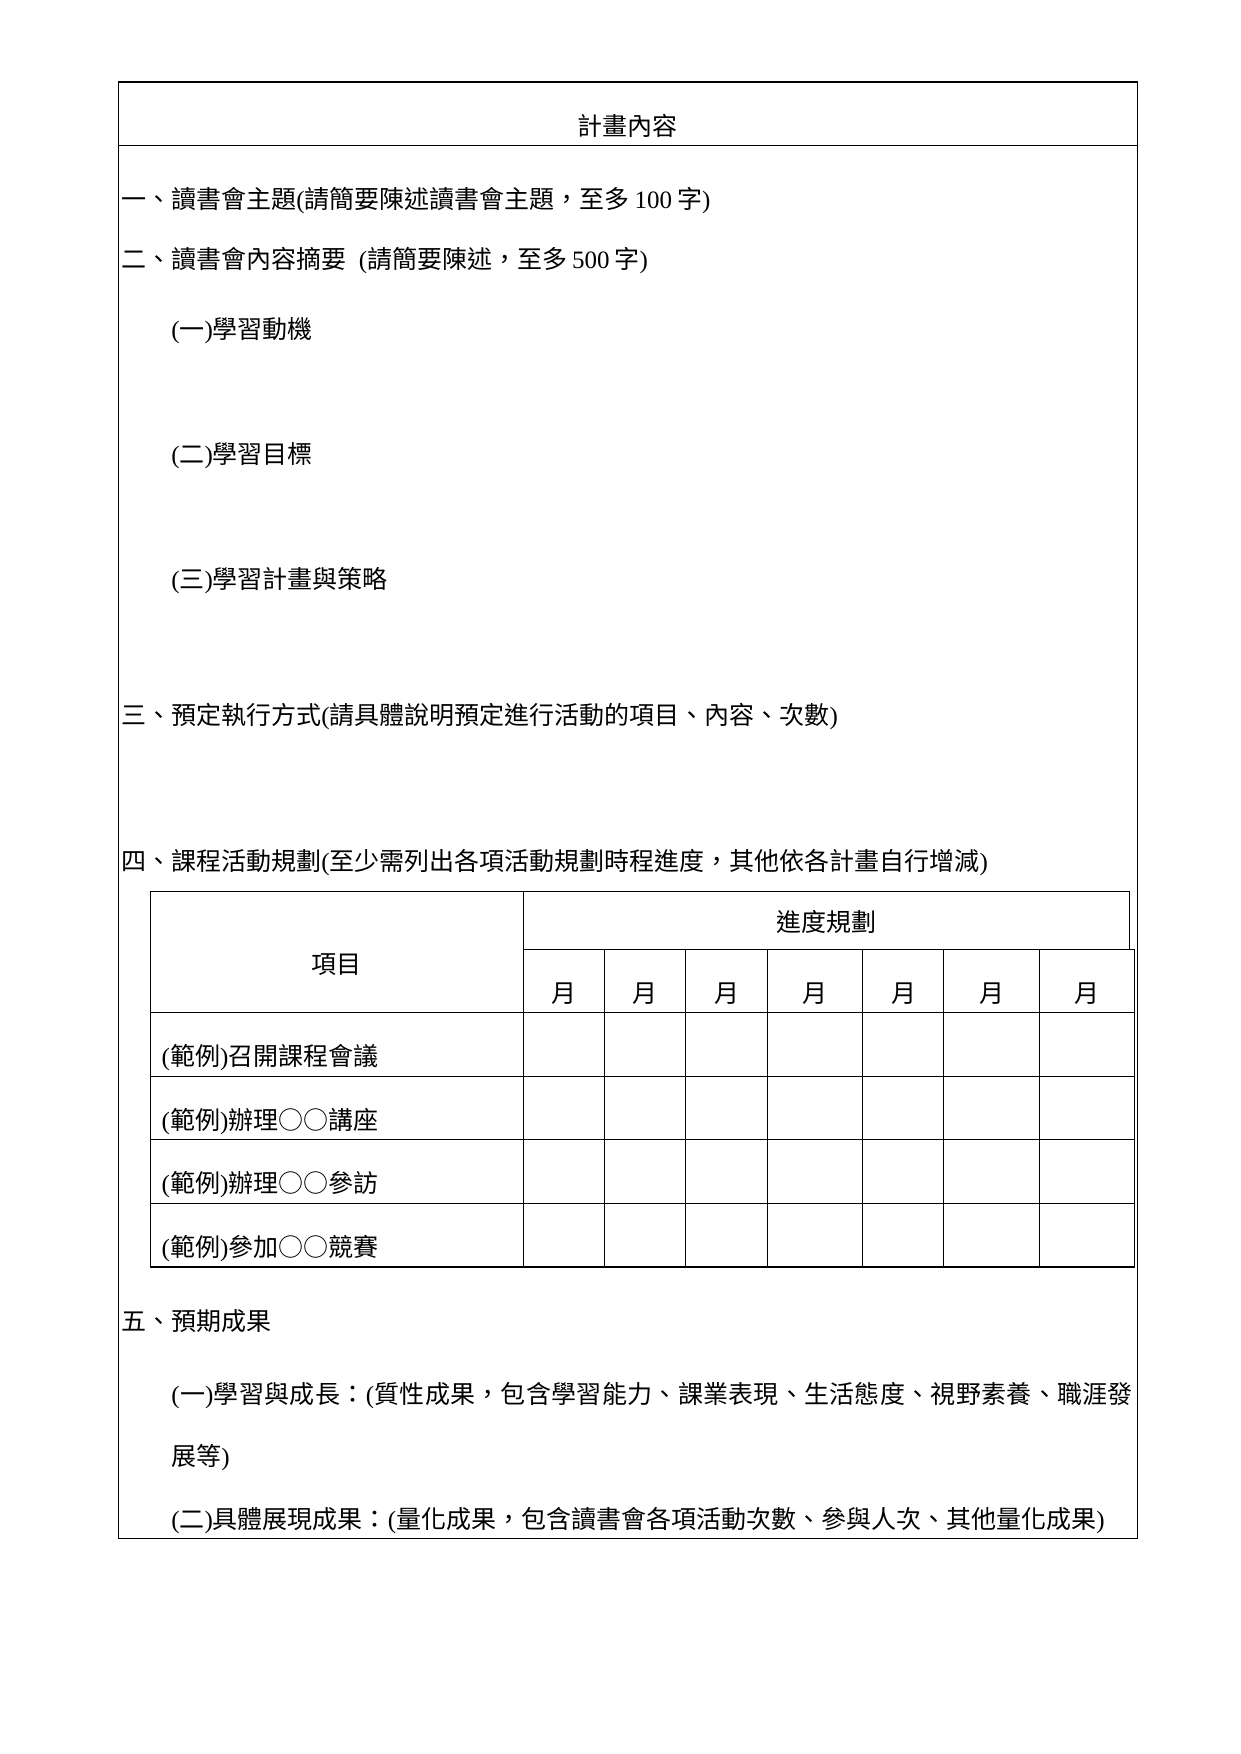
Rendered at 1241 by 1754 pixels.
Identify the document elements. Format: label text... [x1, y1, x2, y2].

table_cell [1040, 1077, 1134, 1139]
table_cell [1040, 1140, 1134, 1203]
table_cell 月 [768, 950, 862, 1012]
table_cell [768, 1077, 862, 1139]
table_cell [524, 1013, 604, 1076]
table_cell [605, 1013, 685, 1076]
table_cell [768, 1013, 862, 1076]
table_cell [605, 1077, 685, 1139]
table_cell (範例)辦理○○參訪 [151, 1140, 523, 1203]
table_cell (範例)召開課程會議 [151, 1013, 523, 1076]
table_cell 月 [686, 950, 767, 1012]
table_cell [524, 1204, 604, 1266]
table_cell [768, 1140, 862, 1203]
table_cell (範例)參加○○競賽 [151, 1204, 523, 1266]
table_cell [686, 1204, 767, 1266]
table_cell [768, 1204, 862, 1266]
table_cell 月 [524, 950, 604, 1012]
table_header 進度規劃 [524, 892, 1129, 949]
table_cell [944, 1013, 1039, 1076]
table_cell 月 [605, 950, 685, 1012]
table_cell 計畫內容 [119, 83, 1137, 145]
table_cell [686, 1140, 767, 1203]
table_cell [1040, 1204, 1134, 1266]
table_cell 月 [944, 950, 1039, 1012]
table_cell [524, 1140, 604, 1203]
table_cell 一、讀書會主題(請簡要陳述讀書會主題，至多100字) 二、讀書會內容摘要 (請簡要陳述，至多500字) (一)學習動機 (二)學習目標 (三)學習計畫與策略 三、預定執行方式(請具體說明預定進行活動的項目、內容、次數) 四、課程活動規劃(至少需列出各項活動規劃時程進度，其他依各計畫自行增減) 五、預期成果 (一)學習與成長：(質性成果，包含學習能力、課業表現、生活態度、視野素養、職涯發展等) (二)具體展現成果：(量化成果，包含讀書會各項活動次數、參與人次、其他量化成果) [119, 146, 1137, 1538]
table_cell [686, 1077, 767, 1139]
table_cell [944, 1204, 1039, 1266]
table_cell [605, 1204, 685, 1266]
table_cell [863, 1077, 943, 1139]
table_header 項目 [151, 892, 523, 1012]
table_header [1130, 891, 1134, 949]
table_cell [944, 1077, 1039, 1139]
table_cell [524, 1077, 604, 1139]
table_cell 月 [1040, 950, 1134, 1012]
table_cell 月 [863, 950, 943, 1012]
table_cell [863, 1204, 943, 1266]
table_cell [605, 1140, 685, 1203]
table_cell [686, 1013, 767, 1076]
table_cell (範例)辦理○○講座 [151, 1077, 523, 1139]
table_cell [863, 1013, 943, 1076]
table_cell [1040, 1013, 1134, 1076]
table_cell [944, 1140, 1039, 1203]
table_cell [863, 1140, 943, 1203]
